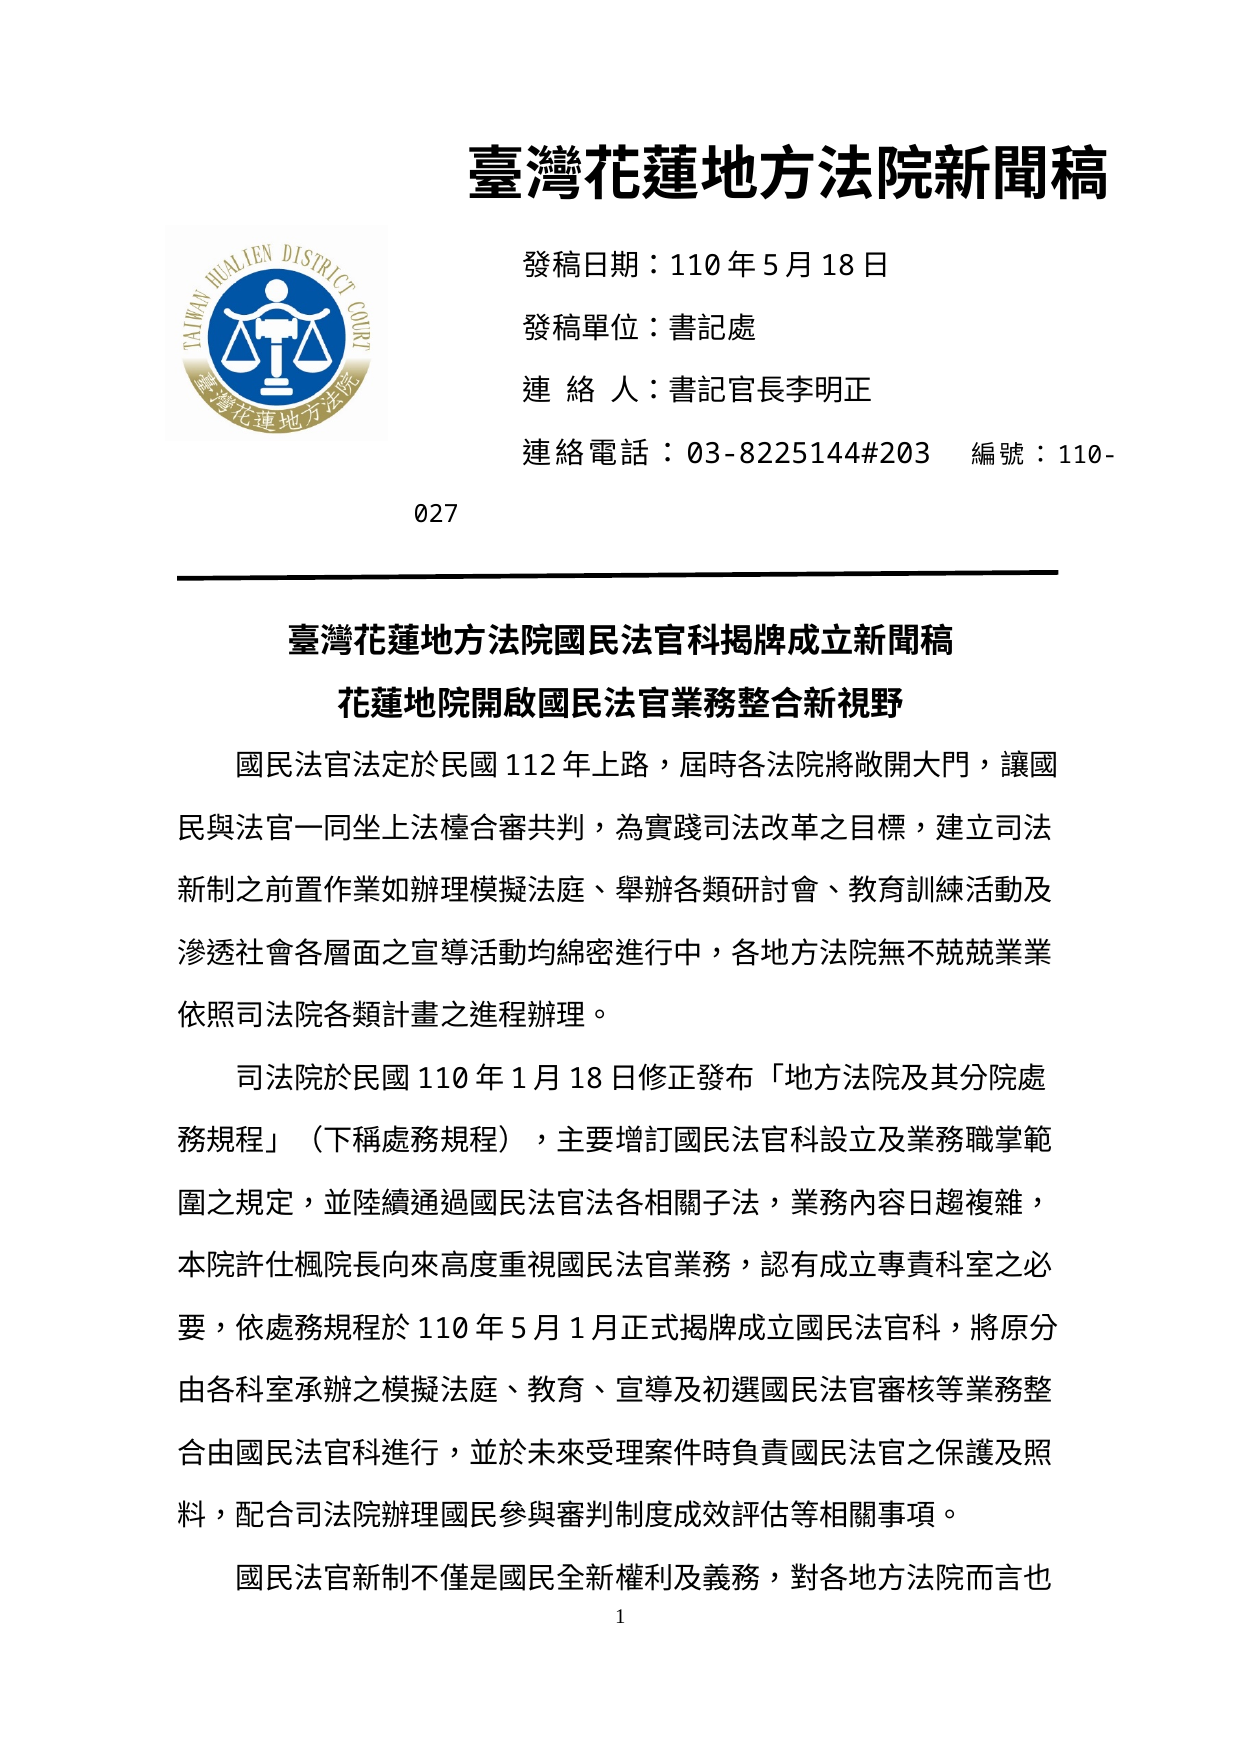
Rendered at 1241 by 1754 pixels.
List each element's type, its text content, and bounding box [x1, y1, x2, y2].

text 臺灣花蓮地方法院國民法官科揭牌成立新聞稿 [177, 596, 1063, 659]
text 司法院於民國110年1月18日修正發布「地方法院及其分院處務規程」（下稱處務規程），主要增訂國民法官科設立及業務職掌範圍之規定，並陸續通過國民法官法各相關子法，業務內容日趨複雜，本院許仕楓院長向來高度重視國民法官業務，認有成立專責科室之必要，依處務規程於110年5月1月正式揭牌成立國民法官科，將原分由各科室承辦之模擬法庭、教育、宣導及初選國民法官審核等業務整合由國民法官科進行，並於未來受理案件時負責國民法官之保護及照料，配合司法院辦理國民參與審判制度成效評估等相關事項。 [177, 1034, 1063, 1534]
text 國民法官新制不僅是國民全新權利及義務，對各地方法院而言也 [177, 1534, 1063, 1596]
text 花蓮地院開啟國民法官業務整合新視野 [177, 659, 1063, 721]
table_header [161, 96, 410, 534]
table_header 臺灣花蓮地方法院新聞稿 發稿日期：110年5月18日 發稿單位：書記處 連 絡 人：書記官長李明正 連絡電話：03-8225144#203 編號：110-027 [410, 96, 1120, 534]
text 國民法官法定於民國112年上路，屆時各法院將敞開大門，讓國民與法官一同坐上法檯合審共判，為實踐司法改革之目標，建立司法新制之前置作業如辦理模擬法庭、舉辦各類研討會、教育訓練活動及滲透社會各層面之宣導活動均綿密進行中，各地方法院無不兢兢業業依照司法院各類計畫之進程辦理。 [177, 721, 1063, 1034]
